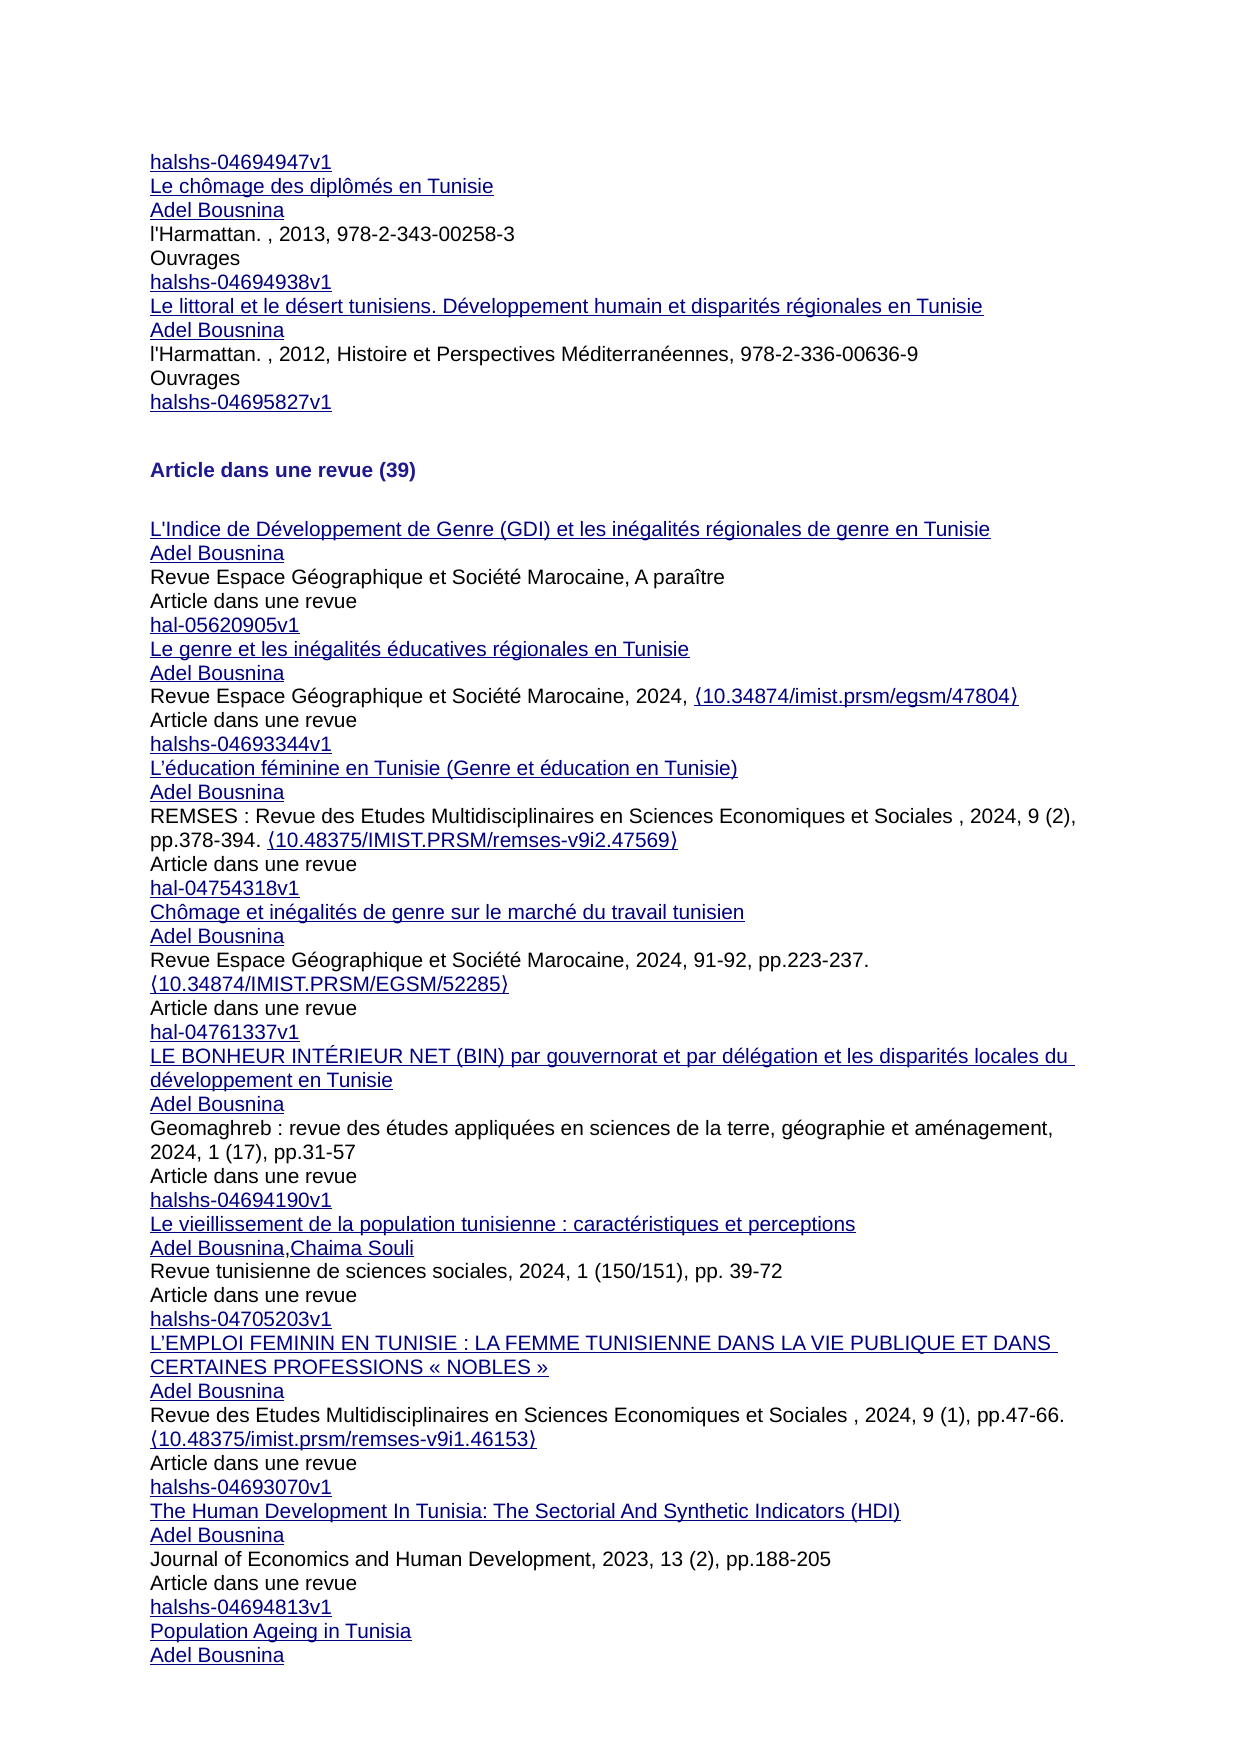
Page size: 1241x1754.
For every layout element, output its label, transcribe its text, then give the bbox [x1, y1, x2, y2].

table_cell L’éducation féminine en Tunisie (Genre et éducation en Tunisie) Adel Bousnina REMSES : Revue des Etudes Multidisciplinaires en Sciences Economiques et Sociales , 2024, 9 (2), pp.378-394. ⟨10.48375/IMIST.PRSM/remses-v9i2.47569⟩ Article dans une revue hal-04754318v1 [150, 756, 1090, 900]
table_cell LE BONHEUR INTÉRIEUR NET (BIN) par gouvernorat et par délégation et les disparités locales du développement en Tunisie Adel Bousnina Geomaghreb : revue des études appliquées en sciences de la terre, géographie et aménagement, 2024, 1 (17), pp.31-57 Article dans une revue halshs-04694190v1 [150, 1044, 1090, 1211]
table_cell Chômage et inégalités de genre sur le marché du travail tunisien Adel Bousnina Revue Espace Géographique et Société Marocaine, 2024, 91-92, pp.223-237. ⟨10.34874/IMIST.PRSM/EGSM/52285⟩ Article dans une revue hal-04761337v1 [150, 900, 1090, 1044]
table_cell Le genre et les inégalités éducatives régionales en Tunisie Adel Bousnina Revue Espace Géographique et Société Marocaine, 2024, ⟨10.34874/imist.prsm/egsm/47804⟩ Article dans une revue halshs-04693344v1 [150, 636, 1090, 756]
table_header L'Indice de Développement de Genre (GDI) et les inégalités régionales de genre en Tunisie Adel Bousnina Revue Espace Géographique et Société Marocaine, A paraître Article dans une revue hal-05620905v1 [150, 517, 1090, 636]
table_cell Le littoral et le désert tunisiens. Développement humain et disparités régionales en Tunisie Adel Bousnina l'Harmattan. , 2012, Histoire et Perspectives Méditerranéennes, 978-2-336-00636-9 Ouvrages halshs-04695827v1 [150, 294, 1090, 413]
table_cell halshs-04694947v1 [150, 150, 1090, 174]
table_cell The Human Development In Tunisia: The Sectorial And Synthetic Indicators (HDI) Adel Bousnina Journal of Economics and Human Development, 2023, 13 (2), pp.188-205 Article dans une revue halshs-04694813v1 [150, 1499, 1090, 1619]
subtitle Article dans une revue (39) [150, 458, 1090, 482]
table_cell Population Ageing in Tunisia Adel Bousnina [150, 1619, 1090, 1667]
table_cell Le chômage des diplômés en Tunisie Adel Bousnina l'Harmattan. , 2013, 978-2-343-00258-3 Ouvrages halshs-04694938v1 [150, 174, 1090, 294]
table_cell L’EMPLOI FEMININ EN TUNISIE : LA FEMME TUNISIENNE DANS LA VIE PUBLIQUE ET DANS CERTAINES PROFESSIONS « NOBLES » Adel Bousnina Revue des Etudes Multidisciplinaires en Sciences Economiques et Sociales , 2024, 9 (1), pp.47-66. ⟨10.48375/imist.prsm/remses-v9i1.46153⟩ Article dans une revue halshs-04693070v1 [150, 1331, 1090, 1499]
table_cell Le vieillissement de la population tunisienne : caractéristiques et perceptions Adel Bousnina,Chaima Souli Revue tunisienne de sciences sociales, 2024, 1 (150/151), pp. 39-72 Article dans une revue halshs-04705203v1 [150, 1211, 1090, 1331]
